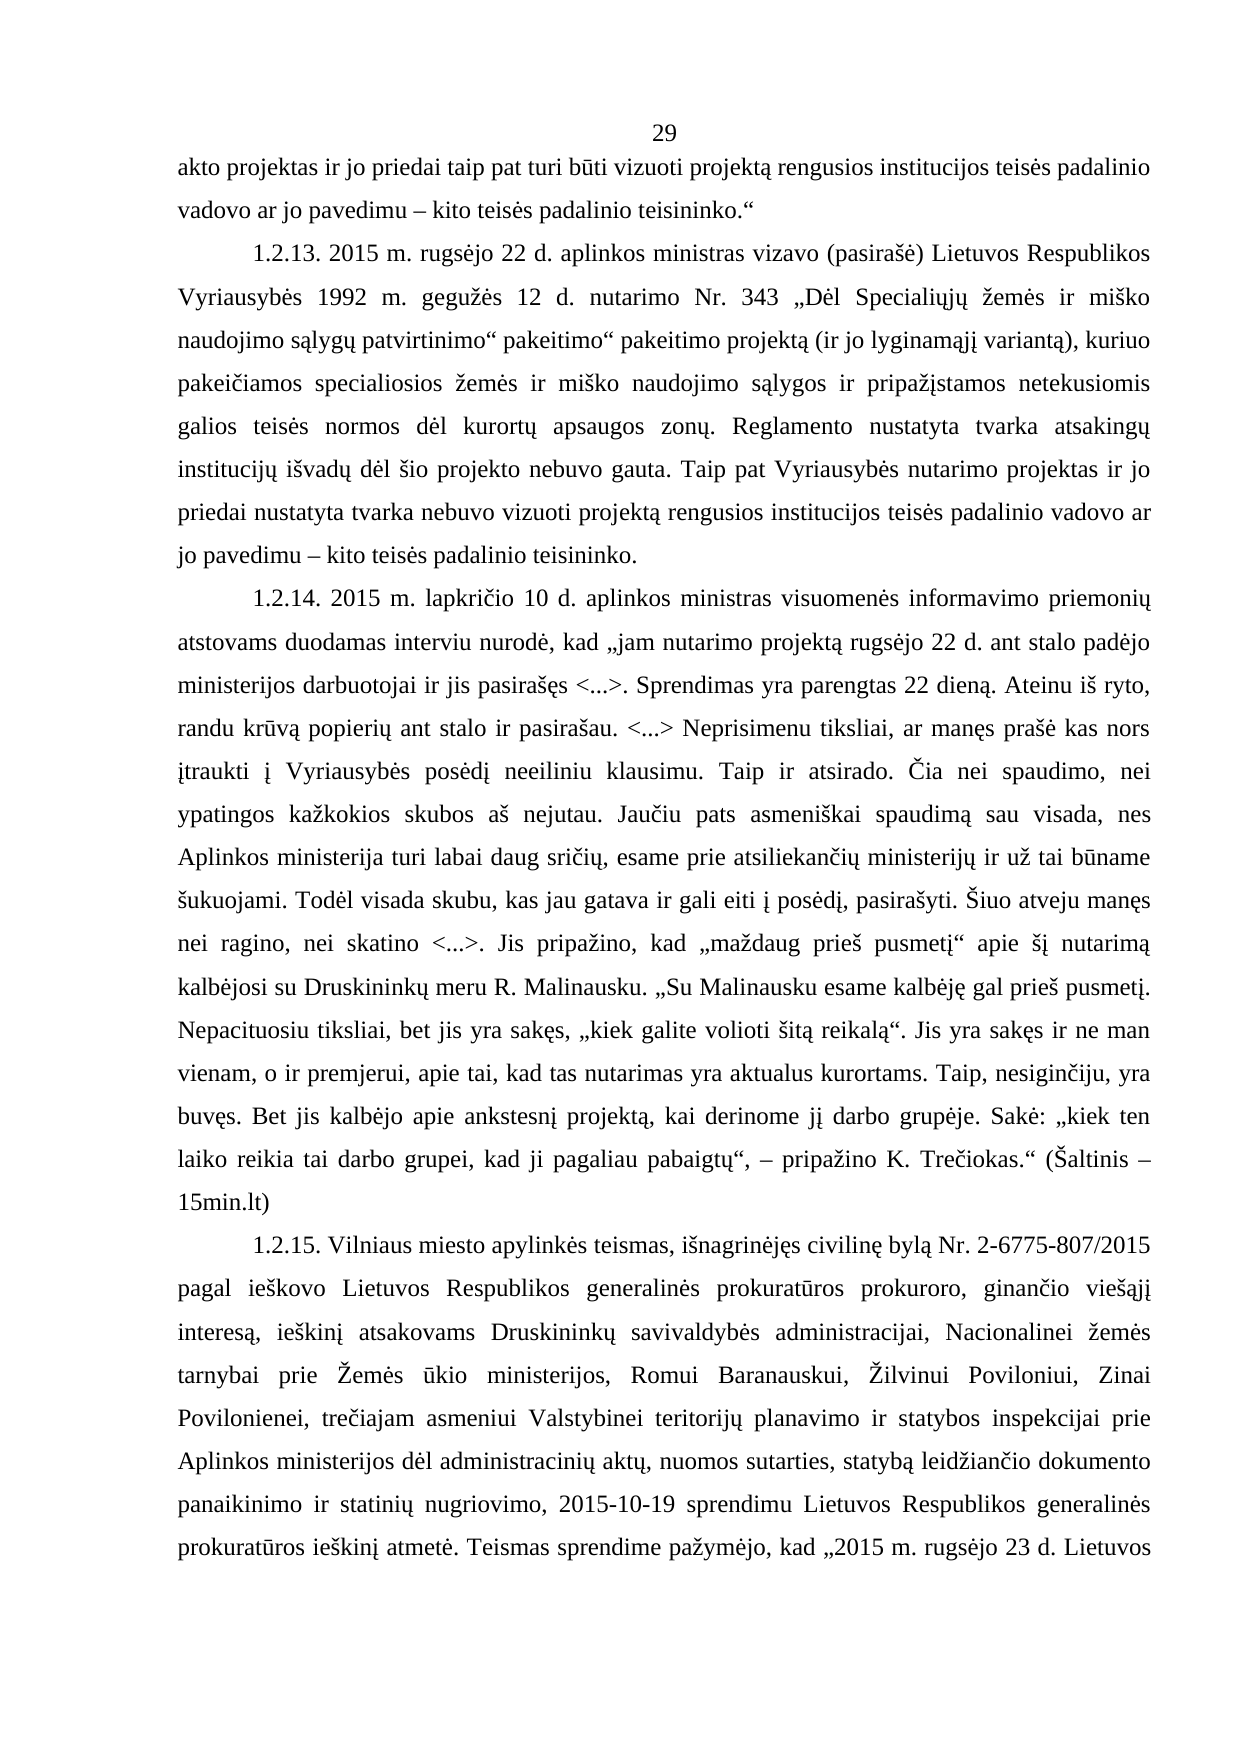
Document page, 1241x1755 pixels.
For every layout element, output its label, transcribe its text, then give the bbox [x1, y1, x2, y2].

text 1.2.13. 2015 m. rugsėjo 22 d. aplinkos ministras vizavo (pasirašė) Lietuvos Respublikos Vyriausybės 1992 m. gegužės 12 d. nutarimo Nr. 343 „Dėl Specialiųjų žemės ir miško naudojimo sąlygų patvirtinimo“ pakeitimo“ pakeitimo projektą (ir jo lyginamąjį variantą), kuriuo pakeičiamos specialiosios žemės ir miško naudojimo sąlygos ir pripažįstamos netekusiomis galios teisės normos dėl kurortų apsaugos zonų. Reglamento nustatyta tvarka atsakingų institucijų išvadų dėl šio projekto nebuvo gauta. Taip pat Vyriausybės nutarimo projektas ir jo priedai nustatyta tvarka nebuvo vizuoti projektą rengusios institucijos teisės padalinio vadovo ar jo pavedimu – kito teisės padalinio teisininko. [177, 238, 1152, 569]
text 1.2.14. 2015 m. lapkričio 10 d. aplinkos ministras visuomenės informavimo priemonių atstovams duodamas interviu nurodė, kad „jam nutarimo projektą rugsėjo 22 d. ant stalo padėjo ministerijos darbuotojai ir jis pasirašęs <...>. Sprendimas yra parengtas 22 dieną. Ateinu iš ryto, randu krūvą popierių ant stalo ir pasirašau. <...> Neprisimenu tiksliai, ar manęs prašė kas nors įtraukti į Vyriausybės posėdį neeiliniu klausimu. Taip ir atsirado. Čia nei spaudimo, nei ypatingos kažkokios skubos aš nejutau. Jaučiu pats asmeniškai spaudimą sau visada, nes Aplinkos ministerija turi labai daug sričių, esame prie atsiliekančių ministerijų ir už tai būname šukuojami. Todėl visada skubu, kas jau gatava ir gali eiti į posėdį, pasirašyti. Šiuo atveju manęs nei ragino, nei skatino <...>. Jis pripažino, kad „maždaug prieš pusmetį“ apie šį nutarimą kalbėjosi su Druskininkų meru R. Malinausku. „Su Malinausku esame kalbėję gal prieš pusmetį. Nepacituosiu tiksliai, bet jis yra sakęs, „kiek galite volioti šitą reikalą“. Jis yra sakęs ir ne man vienam, o ir premjerui, apie tai, kad tas nutarimas yra aktualus kurortams. Taip, nesiginčiju, yra buvęs. Bet jis kalbėjo apie ankstesnį projektą, kai derinome jį darbo grupėje. Sakė: „kiek ten laiko reikia tai darbo grupei, kad ji pagaliau pabaigtų“, – pripažino K. Trečiokas.“ (Šaltinis – 15min.lt) [177, 583, 1152, 1216]
text 1.2.15. Vilniaus miesto apylinkės teismas, išnagrinėjęs civilinę bylą Nr. 2-6775-807/2015 pagal ieškovo Lietuvos Respublikos generalinės prokuratūros prokuroro, ginančio viešąjį interesą, ieškinį atsakovams Druskininkų savivaldybės administracijai, Nacionalinei žemės tarnybai prie Žemės ūkio ministerijos, Romui Baranauskui, Žilvinui Poviloniui, Zinai Povilonienei, trečiajam asmeniui Valstybinei teritorijų planavimo ir statybos inspekcijai prie Aplinkos ministerijos dėl administracinių aktų, nuomos sutarties, statybą leidžiančio dokumento panaikinimo ir statinių nugriovimo, 2015-10-19 sprendimu Lietuvos Respublikos generalinės prokuratūros ieškinį atmetė. Teismas sprendime pažymėjo, kad „2015 m. rugsėjo 23 d. Lietuvos [177, 1230, 1152, 1561]
text akto projektas ir jo priedai taip pat turi būti vizuoti projektą rengusios institucijos teisės padalinio vadovo ar jo pavedimu – kito teisės padalinio teisininko.“ [177, 152, 1152, 224]
